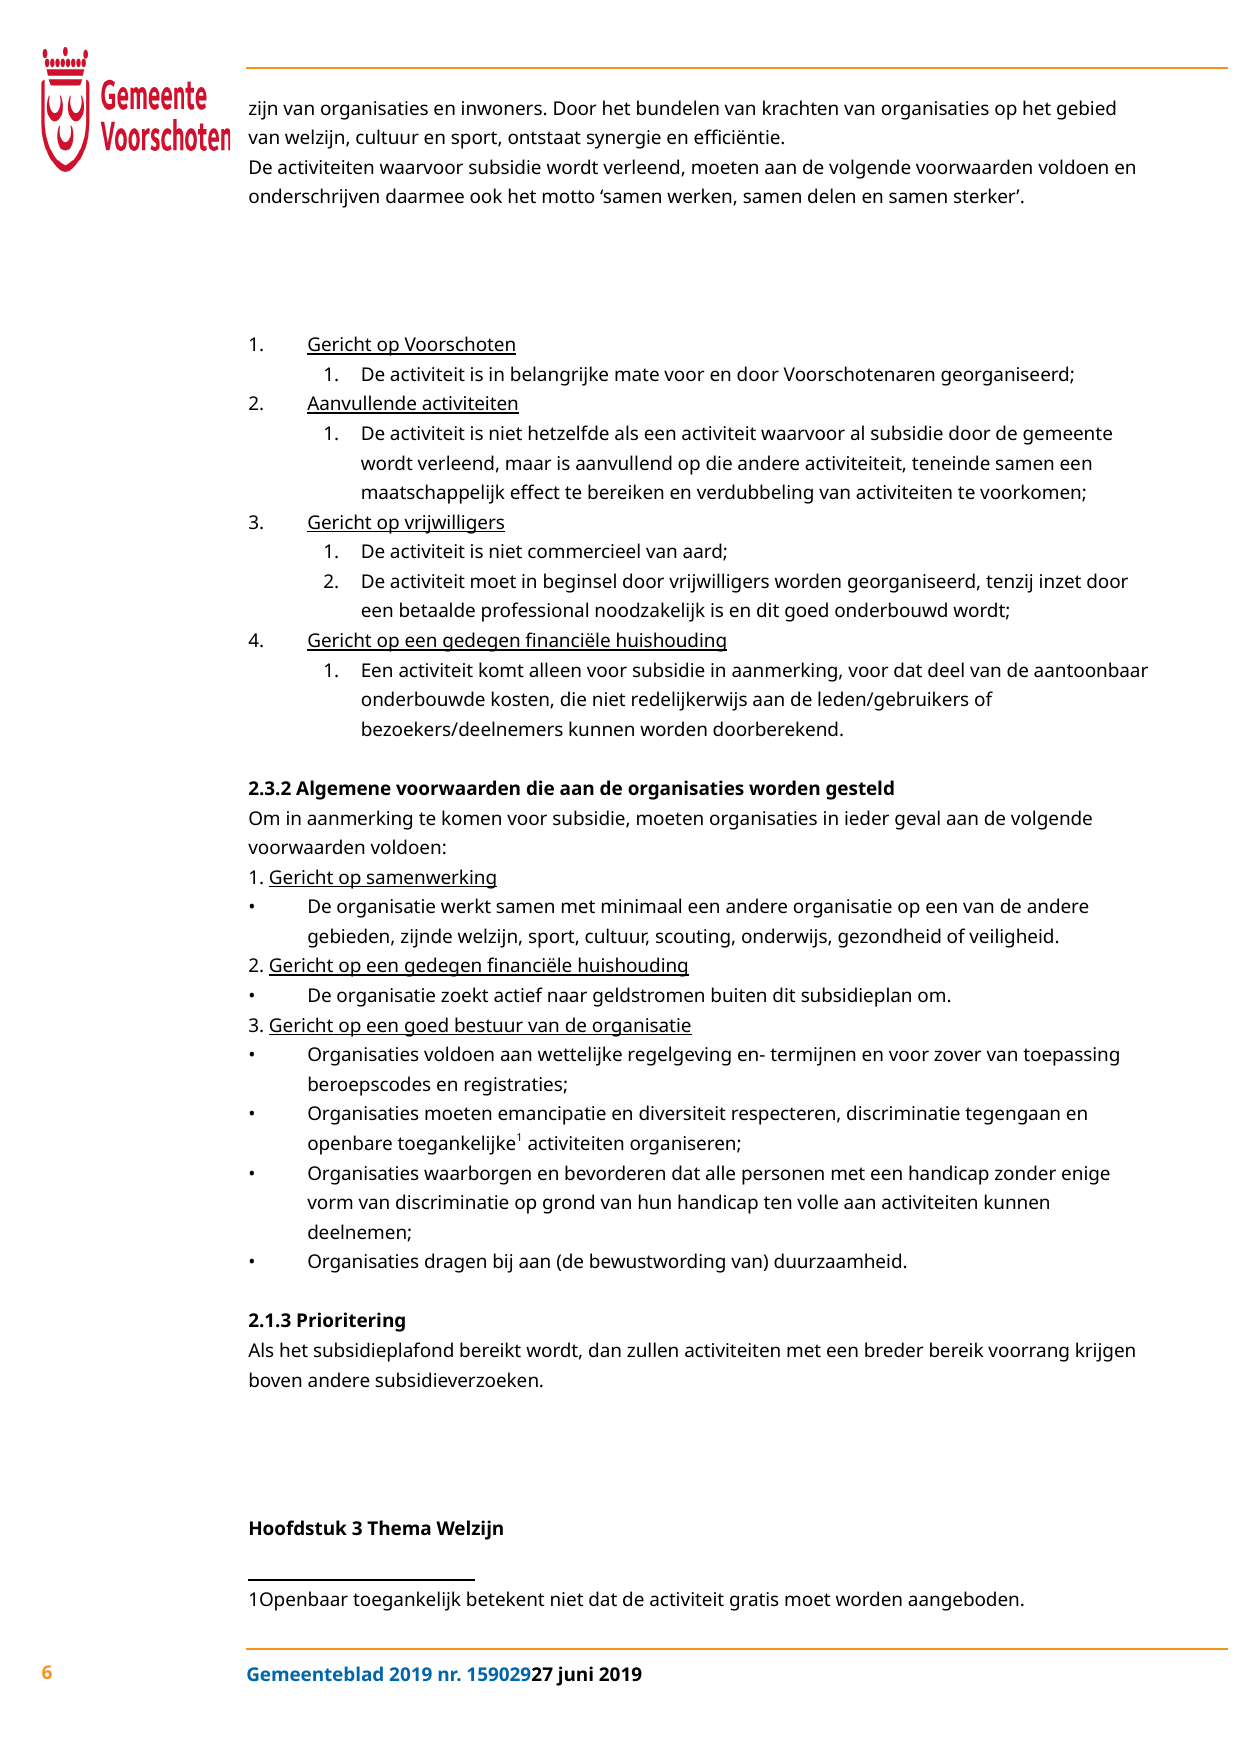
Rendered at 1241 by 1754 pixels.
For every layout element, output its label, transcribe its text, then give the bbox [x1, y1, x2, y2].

list Organisaties voldoen aan wettelijke regelgeving en- termijnen en voor zover van toepassing beroepscodes en registraties; [248, 1041, 1152, 1097]
list De organisatie zoekt actief naar geldstromen buiten dit subsidieplan om. [248, 982, 1152, 1008]
list Gericht op een gedegen financiële huishouding [248, 627, 1152, 653]
text Om in aanmerking te komen voor subsidie, moeten organisaties in ieder geval aan de volgende voorwaarden voldoen: [248, 805, 1152, 860]
text De activiteiten waarvoor subsidie wordt verleend, moeten aan de volgende voorwaarden voldoen en onderschrijven daarmee ook het motto ‘samen werken, samen delen en samen sterker’. [248, 154, 1152, 209]
list Een activiteit komt alleen voor subsidie in aanmerking, voor dat deel van de aantoonbaar onderbouwde kosten, die niet redelijkerwijs aan de leden/gebruikers of bezoekers/deelnemers kunnen worden doorberekend. [323, 657, 1152, 742]
list Gericht op vrijwilligers [248, 509, 1152, 535]
text zijn van organisaties en inwoners. Door het bundelen van krachten van organisaties op het gebied van welzijn, cultuur en sport, ontstaat synergie en efficiëntie. [248, 95, 1152, 150]
list De activiteit is in belangrijke mate voor en door Voorschotenaren georganiseerd; [323, 361, 1152, 387]
list Aanvullende activiteiten [248, 391, 1152, 416]
list De activiteit is niet hetzelfde als een activiteit waarvoor al subsidie door de gemeente wordt verleend, maar is aanvullend op die andere activiteiteit, teneinde samen een maatschappelijk effect te bereiken en verdubbeling van activiteiten te voorkomen; [323, 420, 1152, 505]
list Organisaties dragen bij aan (de bewustwording van) duurzaamheid. [248, 1248, 1152, 1274]
list Gericht op Voorschoten [248, 331, 1152, 357]
list De organisatie werkt samen met minimaal een andere organisatie op een van de andere gebieden, zijnde welzijn, sport, cultuur, scouting, onderwijs, gezondheid of veiligheid. [248, 893, 1152, 949]
text 3. Gericht op een goed bestuur van de organisatie [248, 1012, 1152, 1038]
text 2.1.3 Prioritering [248, 1308, 1152, 1333]
list De activiteit moet in beginsel door vrijwilligers worden georganiseerd, tenzij inzet door een betaalde professional noodzakelijk is en dit goed onderbouwd wordt; [323, 568, 1152, 623]
text 2. Gericht op een gedegen financiële huishouding [248, 953, 1152, 978]
list Organisaties waarborgen en bevorderen dat alle personen met een handicap zonder enige vorm van discriminatie op grond van hun handicap ten volle aan activiteiten kunnen deelnemen; [248, 1160, 1152, 1245]
text 1. Gericht op samenwerking [248, 864, 1152, 890]
text 2.3.2 Algemene voorwaarden die aan de organisaties worden gesteld [248, 775, 1152, 801]
text Hoofdstuk 3 Thema Welzijn [248, 1515, 1152, 1541]
picture [41, 47, 231, 172]
list Openbaar toegankelijk betekent niet dat de activiteit gratis moet worden aangeboden. [248, 1586, 1152, 1612]
list Organisaties moeten emancipatie en diversiteit respecteren, discriminatie tegengaan en openbare toegankelijke activiteiten organiseren; [248, 1101, 1152, 1156]
list De activiteit is niet commercieel van aard; [323, 538, 1152, 564]
text Als het subsidieplafond bereikt wordt, dan zullen activiteiten met een breder bereik voorrang krijgen boven andere subsidieverzoeken. [248, 1337, 1152, 1393]
